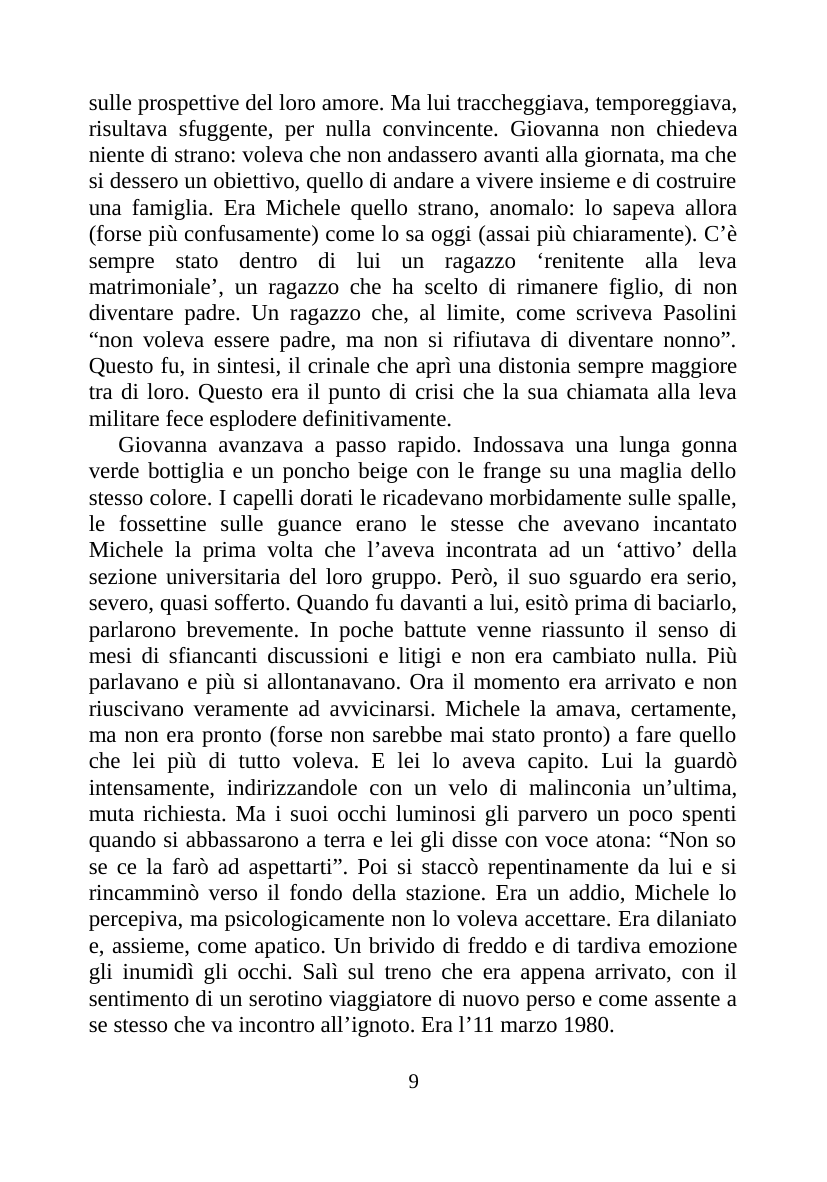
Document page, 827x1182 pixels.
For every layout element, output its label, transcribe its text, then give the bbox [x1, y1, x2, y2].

text Giovanna avanzava a passo rapido. Indossava una lunga gonna verde bottiglia e un poncho beige con le frange su una maglia dello stesso colore. I capelli dorati le ricadevano morbidamente sulle spalle, le fossettine sulle guance erano le stesse che avevano incantato Michele la prima volta che l’aveva incontrata ad un ‘attivo’ della sezione universitaria del loro gruppo. Però, il suo sguardo era serio, severo, quasi sofferto. Quando fu davanti a lui, esitò prima di baciarlo, parlarono brevemente. In poche battute venne riassunto il senso di mesi di sfiancanti discussioni e litigi e non era cambiato nulla. Più parlavano e più si allontanavano. Ora il momento era arrivato e non riuscivano veramente ad avvicinarsi. Michele la amava, certamente, ma non era pronto (forse non sarebbe mai stato pronto) a fare quello che lei più di tutto voleva. E lei lo aveva capito. Lui la guardò intensamente, indirizzandole con un velo di malinconia un’ultima, muta richiesta. Ma i suoi occhi luminosi gli parvero un poco spenti quando si abbassarono a terra e lei gli disse con voce atona: “Non so se ce la farò ad aspettarti”. Poi si staccò repentinamente da lui e si rincamminò verso il fondo della stazione. Era un addio, Michele lo percepiva, ma psicologicamente non lo voleva accettare. Era dilaniato e, assieme, come apatico. Un brivido di freddo e di tardiva emozione gli inumidì gli occhi. Salì sul treno che era appena arrivato, con il sentimento di un serotino viaggiatore di nuovo perso e come assente a se stesso che va incontro all’ignoto. Era l’11 marzo 1980. [88, 431, 738, 1037]
text sulle prospettive del loro amore. Ma lui traccheggiava, temporeggiava, risultava sfuggente, per nulla convincente. Giovanna non chiedeva niente di strano: voleva che non andassero avanti alla giornata, ma che si dessero un obiettivo, quello di andare a vivere insieme e di costruire una famiglia. Era Michele quello strano, anomalo: lo sapeva allora (forse più confusamente) come lo sa oggi (assai più chiaramente). C’è sempre stato dentro di lui un ragazzo ‘renitente alla leva matrimoniale’, un ragazzo che ha scelto di rimanere figlio, di non diventare padre. Un ragazzo che, al limite, come scriveva Pasolini “non voleva essere padre, ma non si rifiutava di diventare nonno”. Questo fu, in sintesi, il crinale che aprì una distonia sempre maggiore tra di loro. Questo era il punto di crisi che la sua chiamata alla leva militare fece esplodere definitivamente. [88, 88, 738, 431]
